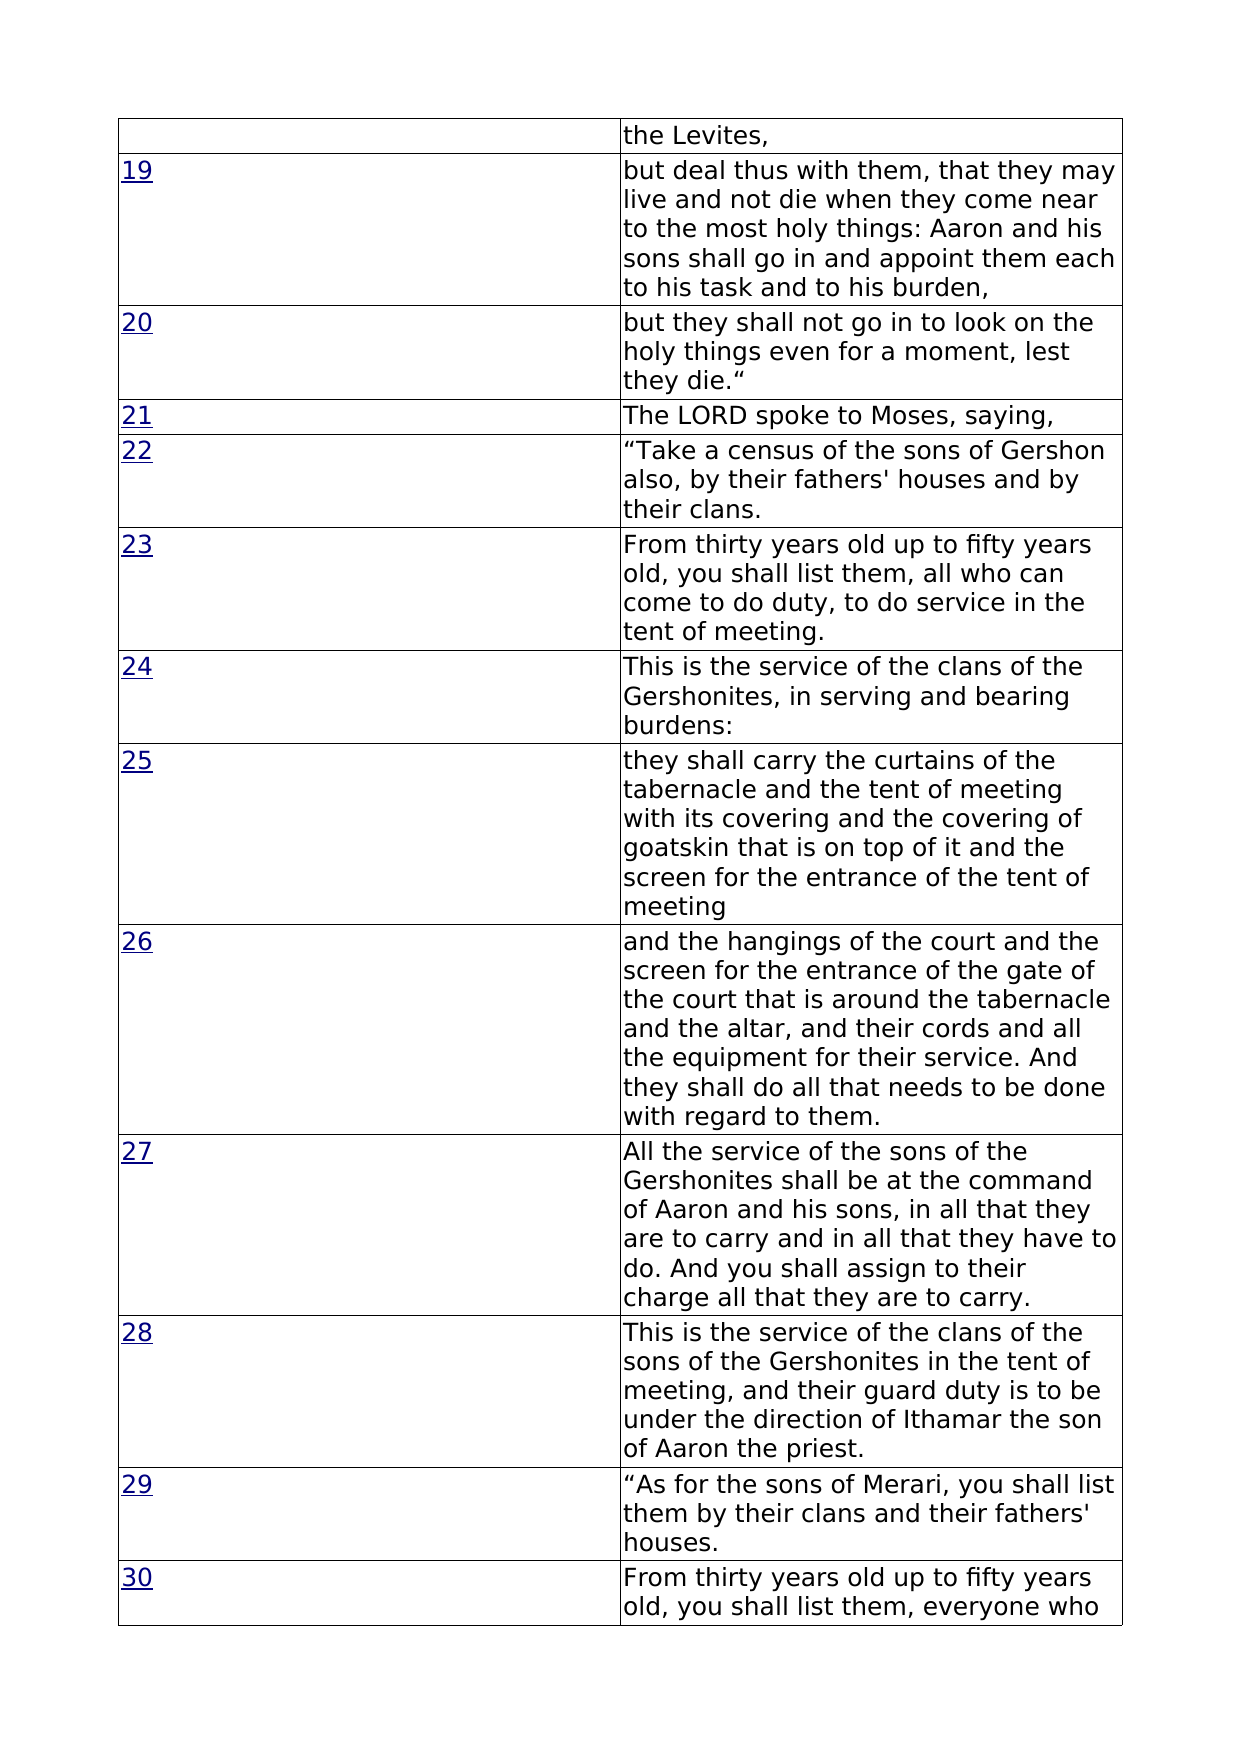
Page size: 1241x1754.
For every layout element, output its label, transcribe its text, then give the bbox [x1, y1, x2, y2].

table_cell This is the service of the clans of the Gershonites, in serving and bearing burdens: [621, 651, 1122, 743]
table_cell 29 [119, 1468, 620, 1560]
table_cell From thirty years old up to fifty years old, you shall list them, all who can come to do duty, to do service in the tent of meeting. [621, 528, 1122, 649]
table_cell This is the service of the clans of the sons of the Gershonites in the tent of meeting, and their guard duty is to be under the direction of Ithamar the son of Aaron the priest. [621, 1316, 1122, 1467]
table_cell The LORD spoke to Moses, saying, [621, 400, 1122, 433]
table_cell and the hangings of the court and the screen for the entrance of the gate of the court that is around the tabernacle and the altar, and their cords and all the equipment for their service. And they shall do all that needs to be done with regard to them. [621, 925, 1122, 1134]
table_cell From thirty years old up to fifty years old, you shall list them, everyone who [621, 1561, 1122, 1624]
table_cell but deal thus with them, that they may live and not die when they come near to the most holy things: Aaron and his sons shall go in and appoint them each to his task and to his burden, [621, 154, 1122, 305]
table_cell the Levites, [621, 119, 1122, 153]
table_cell but they shall not go in to look on the holy things even for a moment, lest they die.“ [621, 306, 1122, 398]
table_cell 25 [119, 744, 620, 924]
table_cell [119, 119, 620, 153]
table_cell 21 [119, 400, 620, 433]
table_cell 28 [119, 1316, 620, 1467]
table_cell 24 [119, 651, 620, 743]
table_cell 23 [119, 528, 620, 649]
table_cell 26 [119, 925, 620, 1134]
table_cell 30 [119, 1561, 620, 1624]
table_cell “As for the sons of Merari, you shall list them by their clans and their fathers' houses. [621, 1468, 1122, 1560]
table_cell they shall carry the curtains of the tabernacle and the tent of meeting with its covering and the covering of goatskin that is on top of it and the screen for the entrance of the tent of meeting [621, 744, 1122, 924]
table_cell 27 [119, 1135, 620, 1315]
table_cell 22 [119, 435, 620, 527]
table_cell 19 [119, 154, 620, 305]
table_cell 20 [119, 306, 620, 398]
table_cell “Take a census of the sons of Gershon also, by their fathers' houses and by their clans. [621, 435, 1122, 527]
table_cell All the service of the sons of the Gershonites shall be at the command of Aaron and his sons, in all that they are to carry and in all that they have to do. And you shall assign to their charge all that they are to carry. [621, 1135, 1122, 1315]
